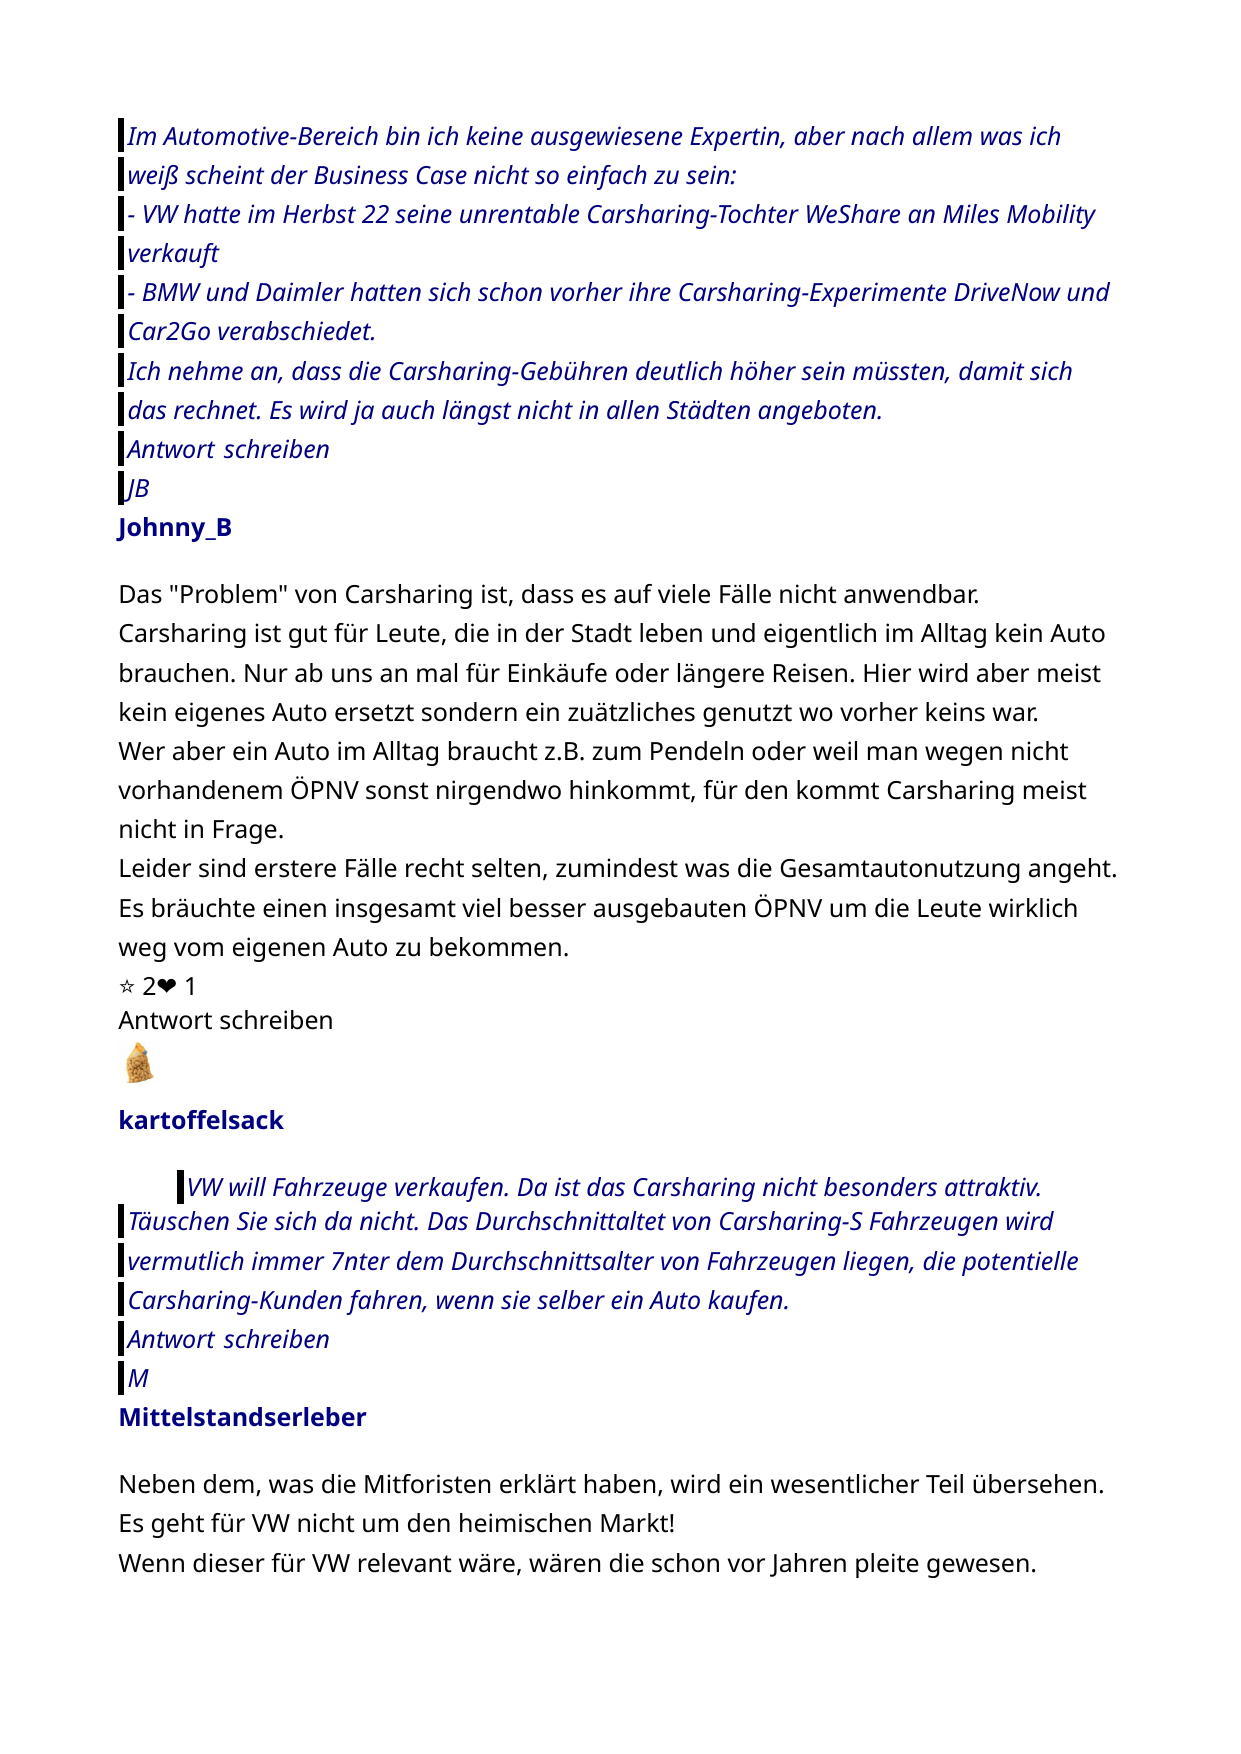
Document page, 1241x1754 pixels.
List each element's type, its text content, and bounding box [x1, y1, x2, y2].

text Antwort schreiben [124, 431, 1122, 466]
subtitle Johnny_B [118, 510, 1122, 544]
text Wer aber ein Auto im Alltag braucht z.B. zum Pendeln oder weil man wegen nicht vorhandenem ÖPNV sonst nirgendwo hinkommt, für den kommt Carsharing meist nicht in Frage. [118, 733, 1122, 846]
text VW will Fahrzeuge verkaufen. Da ist das Carsharing nicht besonders attraktiv. [184, 1170, 1063, 1204]
text ⭐️ 2❤️ 1 [118, 968, 1122, 1003]
text - VW hatte im Herbst 22 seine unrentable Carsharing-Tochter WeShare an Miles Mobility verkauft [118, 196, 1122, 270]
text - BMW und Daimler hatten sich schon vorher ihre Carsharing-Experimente DriveNow und Car2Go verabschiedet. [118, 275, 1122, 348]
text Ich nehme an, dass die Carsharing-Gebühren deutlich höher sein müssten, damit sich das rechnet. Es wird ja auch längst nicht in allen Städten angeboten. [118, 353, 1122, 426]
text M [124, 1361, 1122, 1395]
subtitle Mittelstandserleber [118, 1400, 1122, 1434]
text Das "Problem" von Carsharing ist, dass es auf viele Fälle nicht anwendbar. [118, 577, 1122, 611]
text Es geht für VW nicht um den heimischen Markt! [118, 1506, 1122, 1540]
text Täuschen Sie sich da nicht. Das Durchschnittaltet von Carsharing-S Fahrzeugen wird vermutlich immer 7nter dem Durchschnittsalter von Fahrzeugen liegen, die potentielle Carsharing-Kunden fahren, wenn sie selber ein Auto kaufen. [118, 1204, 1122, 1316]
text Neben dem, was die Mitforisten erklärt haben, wird ein wesentlicher Teil übersehen. [118, 1467, 1122, 1501]
text Antwort schreiben [124, 1321, 1122, 1356]
text JB [124, 471, 1122, 505]
text Leider sind erstere Fälle recht selten, zumindest was die Gesamtautonutzung angeht. Es bräuchte einen insgesamt viel besser ausgebauten ÖPNV um die Leute wirklich weg vom eigenen Auto zu bekommen. [118, 851, 1122, 963]
picture [118, 1041, 161, 1084]
subtitle kartoffelsack [118, 1103, 1122, 1137]
text Carsharing ist gut für Leute, die in der Stadt leben und eigentlich im Alltag kein Auto brauchen. Nur ab uns an mal für Einkäufe oder längere Reisen. Hier wird aber meist kein eigenes Auto ersetzt sondern ein zuätzliches genutzt wo vorher keins war. [118, 616, 1122, 728]
text Wenn dieser für VW relevant wäre, wären die schon vor Jahren pleite gewesen. [118, 1545, 1122, 1579]
text Im Automotive-Bereich bin ich keine ausgewiesene Expertin, aber nach allem was ich weiß scheint der Business Case nicht so einfach zu sein: [118, 118, 1122, 191]
text Antwort schreiben [118, 1003, 1122, 1037]
